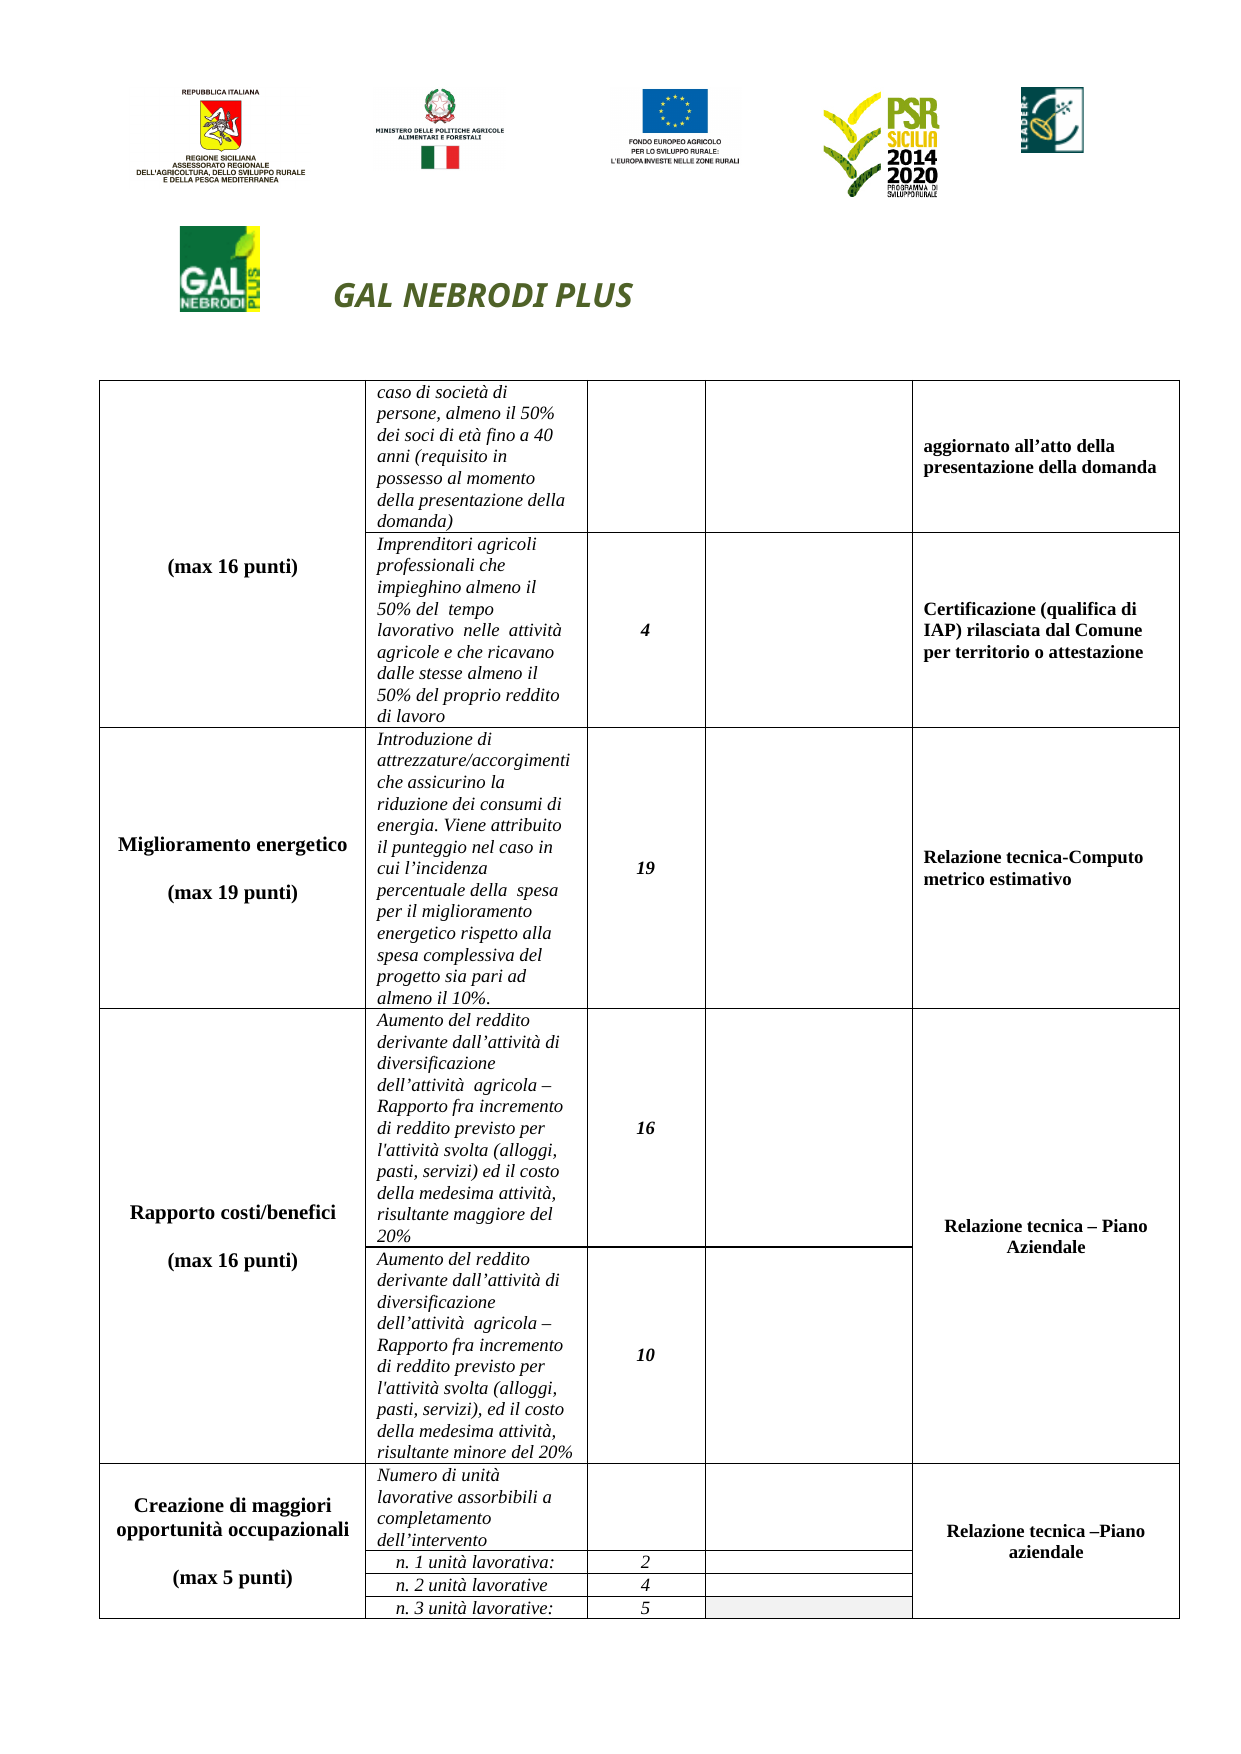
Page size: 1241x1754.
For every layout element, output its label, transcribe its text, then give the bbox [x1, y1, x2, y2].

table_cell Relazione tecnica –Piano aziendale [913, 1464, 1179, 1618]
table_cell 4 [588, 533, 705, 727]
table_cell 4 [588, 1574, 705, 1596]
table_cell [588, 381, 705, 532]
table_cell n. 2 unità lavorative [366, 1574, 587, 1596]
table_cell Rapporto costi/benefici (max 16 punti) [100, 1009, 365, 1463]
table_cell Creazione di maggiori opportunità occupazionali (max 5 punti) [100, 1464, 365, 1618]
table_cell Introduzione di attrezzature/accorgimenti che assicurino la riduzione dei consumi di energia. Viene attribuito il punteggio nel caso in cui l’incidenza percentuale della spesa per il miglioramento energetico rispetto alla spesa complessiva del progetto sia pari ad almeno il 10%. [366, 728, 587, 1008]
table_cell Imprenditori agricoli professionali che impieghino almeno il 50% del tempo lavorativo nelle attività agricole e che ricavano dalle stesse almeno il 50% del proprio reddito di lavoro [366, 533, 587, 727]
table_cell [706, 1248, 912, 1463]
table_cell 16 [588, 1009, 705, 1246]
table_cell 10 [588, 1248, 705, 1463]
table_cell Relazione tecnica-Computo metrico estimativo [913, 728, 1179, 1008]
table_cell Aumento del reddito derivante dall’attività di diversificazione dell’attività agricola –Rapporto fra incremento di reddito previsto per l'attività svolta (alloggi, pasti, servizi) ed il costo della medesima attività, risultante maggiore del 20% [366, 1009, 587, 1246]
table_cell [706, 1464, 912, 1550]
table_cell n. 1 unità lavorativa: [366, 1551, 587, 1573]
table_cell 5 [588, 1597, 705, 1618]
table_cell caso di società di persone, almeno il 50% dei soci di età fino a 40 anni (requisito in possesso al momento della presentazione della domanda) [366, 381, 587, 532]
table_cell Relazione tecnica – Piano Aziendale [913, 1009, 1179, 1463]
table_cell 19 [588, 728, 705, 1008]
table_cell [706, 728, 912, 1008]
table_cell [706, 1597, 912, 1618]
table_cell [706, 1009, 912, 1246]
table_cell aggiornato all’atto della presentazione della domanda [913, 381, 1179, 532]
table_cell n. 3 unità lavorative: [366, 1597, 587, 1618]
table_cell Miglioramento energetico (max 19 punti) [100, 728, 365, 1008]
table_cell (max 16 punti) [100, 381, 365, 727]
table_cell 2 [588, 1551, 705, 1573]
table_cell Certificazione (qualifica di IAP) rilasciata dal Comune per territorio o attestazione [913, 533, 1179, 727]
table_cell [706, 1574, 912, 1596]
table_cell [588, 1464, 705, 1550]
table_cell [706, 381, 912, 532]
table_cell [706, 533, 912, 727]
table_cell Numero di unità lavorative assorbibili a completamento dell’intervento [366, 1464, 587, 1550]
table_cell [706, 1551, 912, 1573]
table_cell Aumento del reddito derivante dall’attività di diversificazione dell’attività agricola – Rapporto fra incremento di reddito previsto per l'attività svolta (alloggi, pasti, servizi), ed il costo della medesima attività, risultante minore del 20% [366, 1248, 587, 1463]
